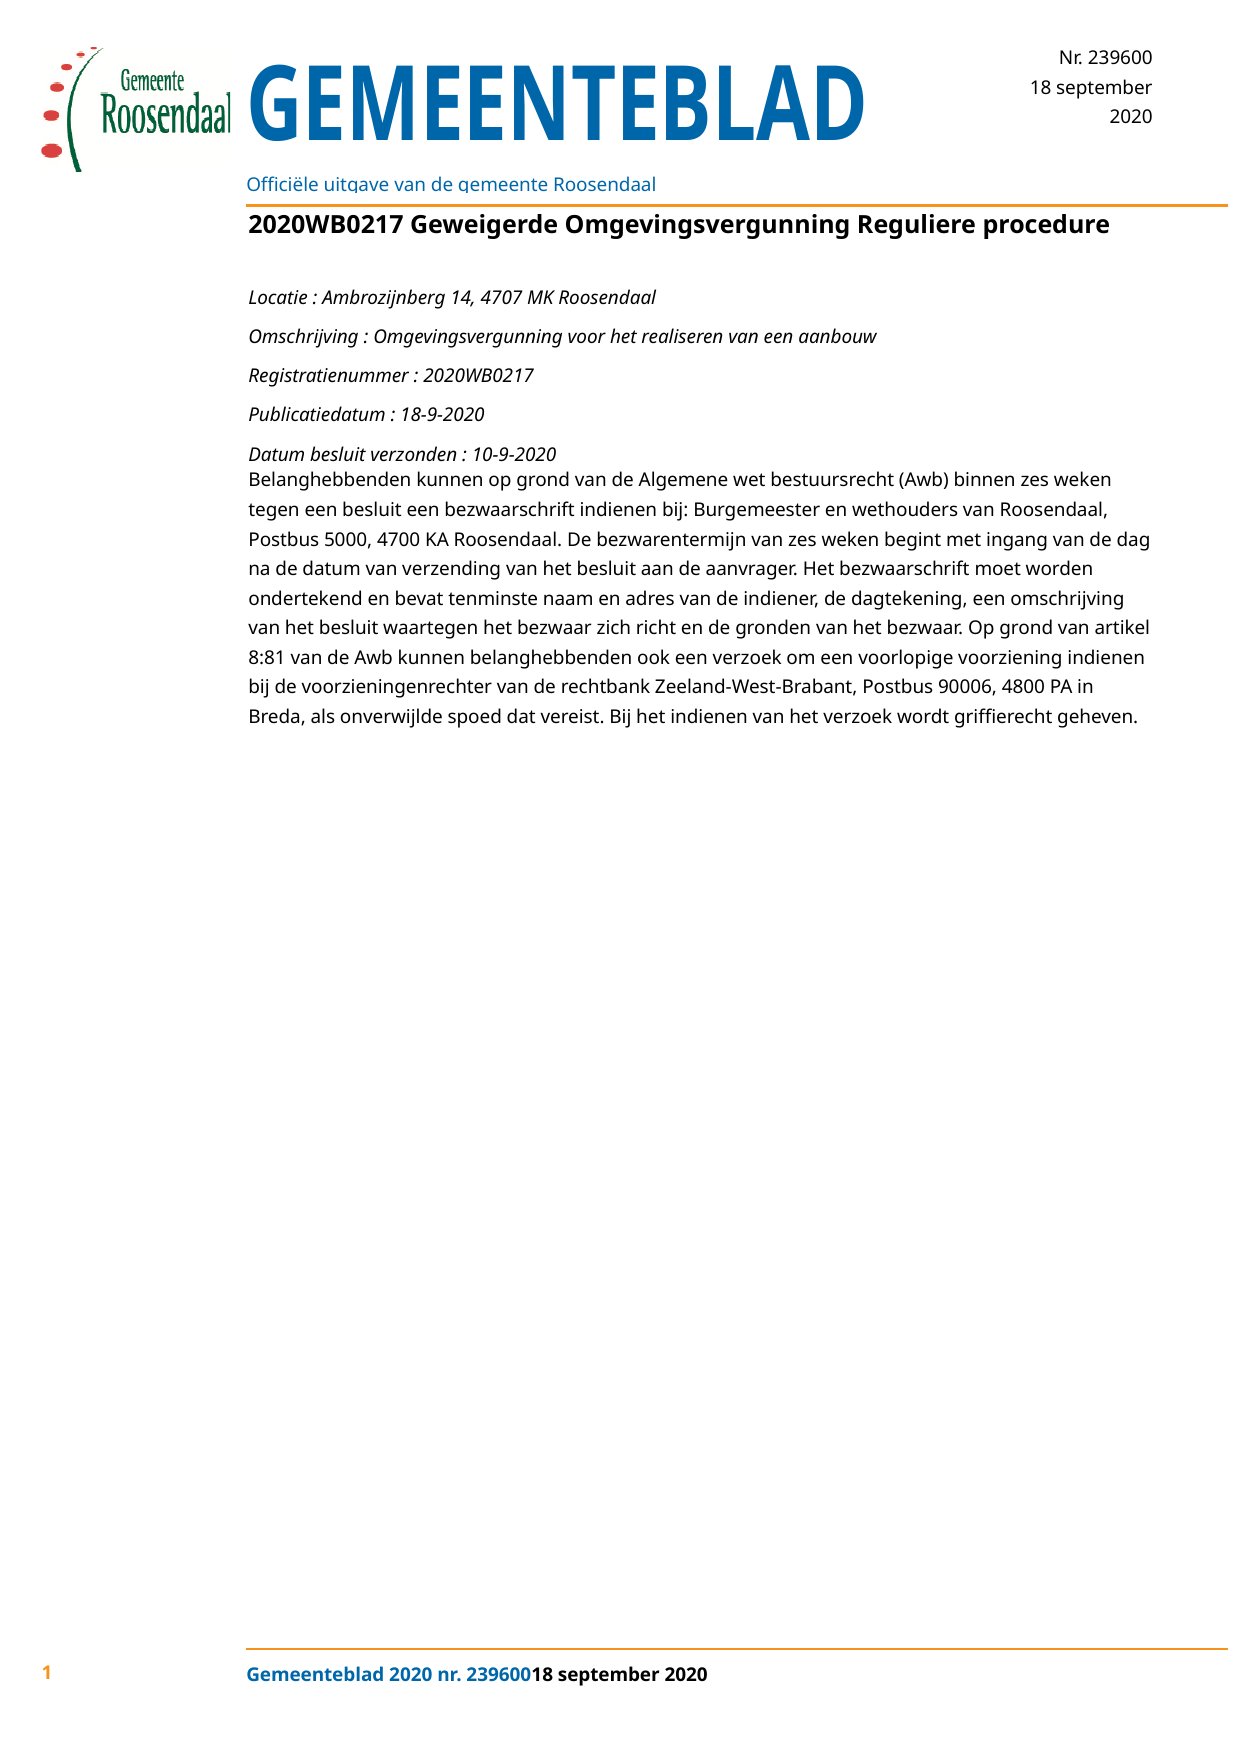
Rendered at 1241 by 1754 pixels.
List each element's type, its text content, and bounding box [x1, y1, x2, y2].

text Belanghebbenden kunnen op grond van de Algemene wet bestuursrecht (Awb) binnen zes weken tegen een besluit een bezwaarschrift indienen bij: Burgemeester en wethouders van Roosendaal, Postbus 5000, 4700 KA Roosendaal. De bezwarentermijn van zes weken begint met ingang van de dag na de datum van verzending van het besluit aan de aanvrager. Het bezwaarschrift moet worden ondertekend en bevat tenminste naam en adres van de indiener, de dagtekening, een omschrijving van het besluit waartegen het bezwaar zich richt en de gronden van het bezwaar. Op grond van artikel 8:81 van de Awb kunnen belanghebbenden ook een verzoek om een voorlopige voorziening indienen bij de voorzieningenrechter van de rechtbank Zeeland-West-Brabant, Postbus 90006, 4800 PA in Breda, als onverwijlde spoed dat vereist. Bij het indienen van het verzoek wordt griffierecht geheven. [248, 467, 1152, 729]
text Registratienummer : 2020WB0217 [248, 362, 1152, 388]
text Omschrijving : Omgevingsvergunning voor het realiseren van een aanbouw [248, 323, 1152, 349]
text Publicatiedatum : 18-9-2020 [248, 402, 1152, 427]
picture [41, 47, 231, 172]
text Datum besluit verzonden : 10-9-2020 [248, 441, 1152, 467]
text 2020WB0217 Geweigerde Omgevingsvergunning Reguliere procedure [248, 207, 1152, 241]
text Locatie : Ambrozijnberg 14, 4707 MK Roosendaal [248, 284, 1152, 309]
